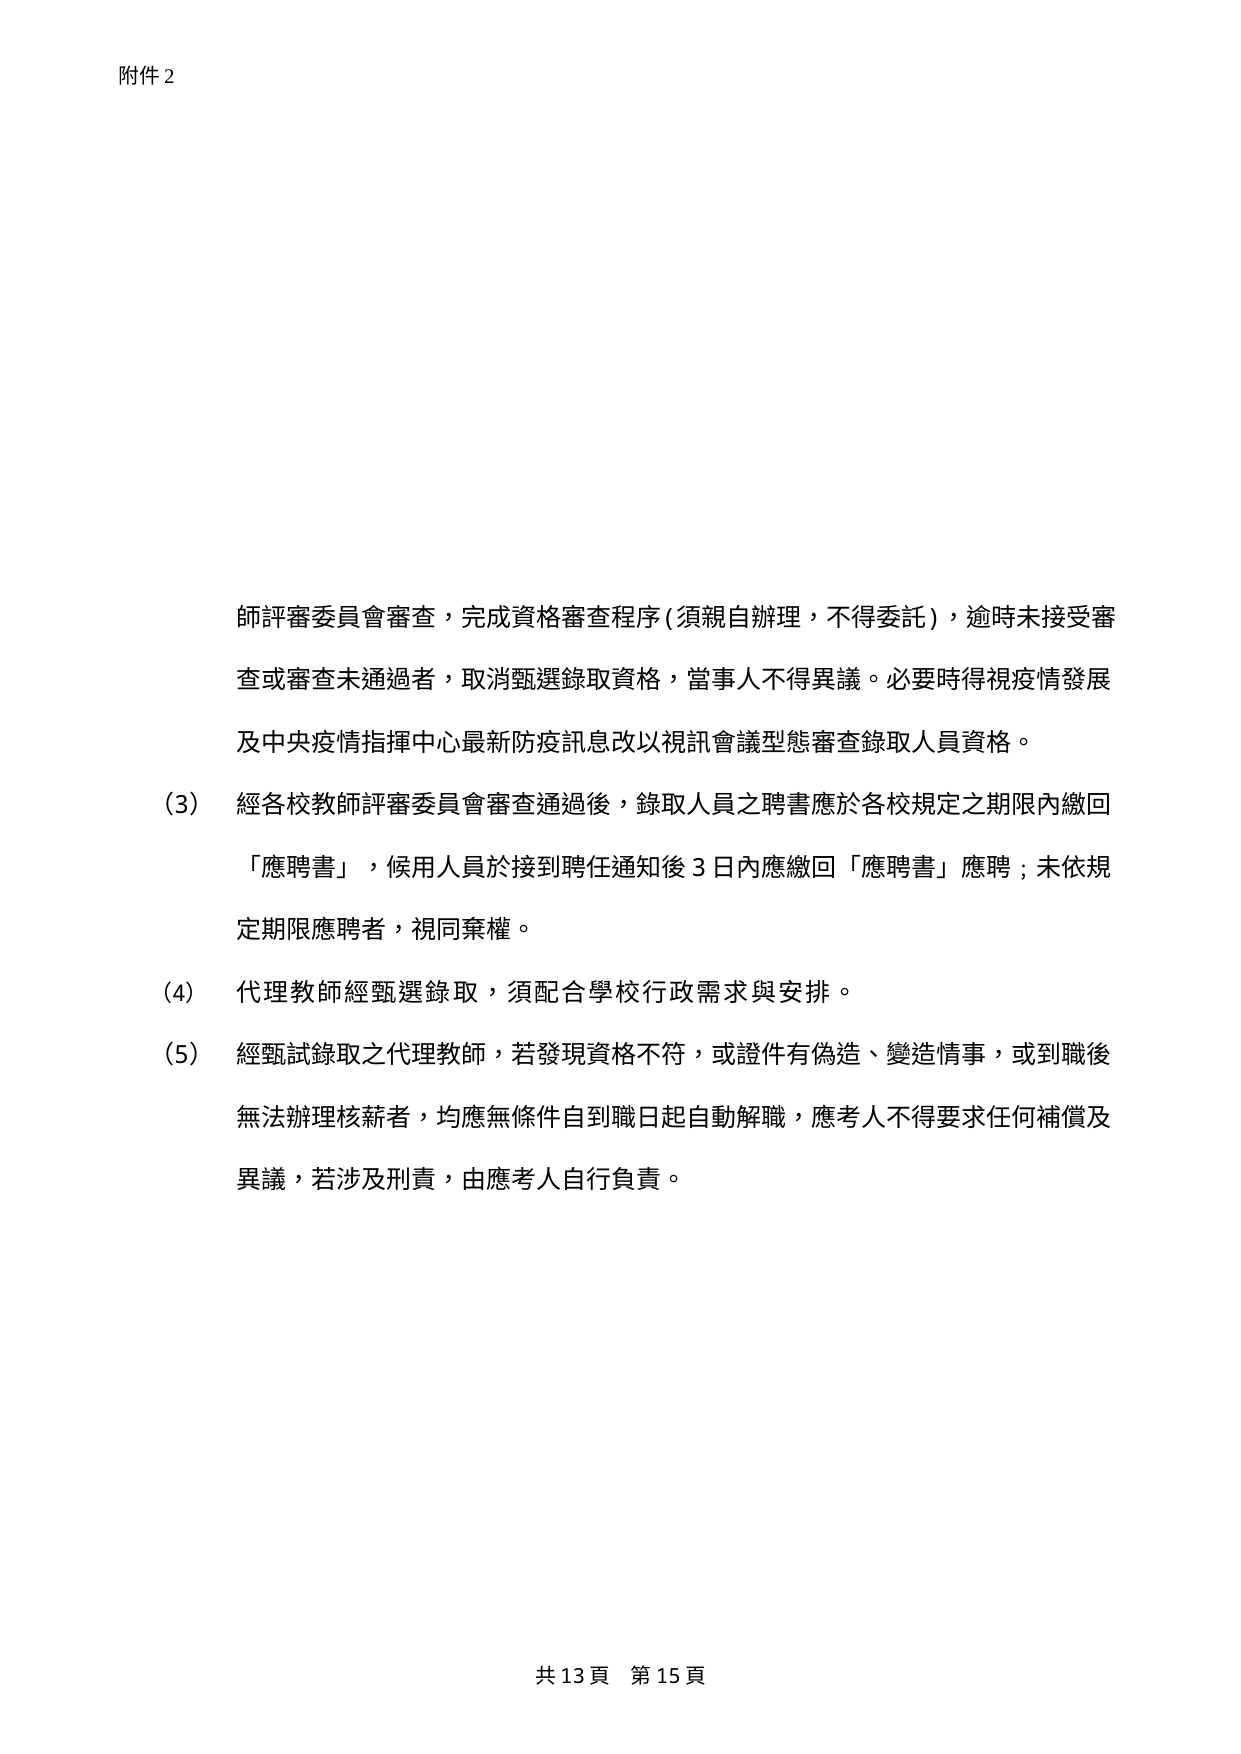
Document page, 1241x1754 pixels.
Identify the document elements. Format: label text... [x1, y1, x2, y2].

list 經各校教師評審委員會審查通過後，錄取人員之聘書應於各校規定之期限內繳回「應聘書」，候用人員於接到聘任通知後3日內應繳回「應聘書」應聘﹔未依規定期限應聘者，視同棄權。 [149, 761, 1122, 949]
list 代理教師經甄選錄取，須配合學校行政需求與安排。 [149, 949, 1122, 1011]
list 師評審委員會審查，完成資格審查程序(須親自辦理，不得委託)，逾時未接受審查或審查未通過者，取消甄選錄取資格，當事人不得異議。必要時得視疫情發展及中央疫情指揮中心最新防疫訊息改以視訊會議型態審查錄取人員資格。 [149, 574, 1122, 761]
list 經甄試錄取之代理教師，若發現資格不符，或證件有偽造、變造情事，或到職後無法辦理核薪者，均應無條件自到職日起自動解職，應考人不得要求任何補償及異議，若涉及刑責，由應考人自行負責。 [149, 1011, 1122, 1199]
